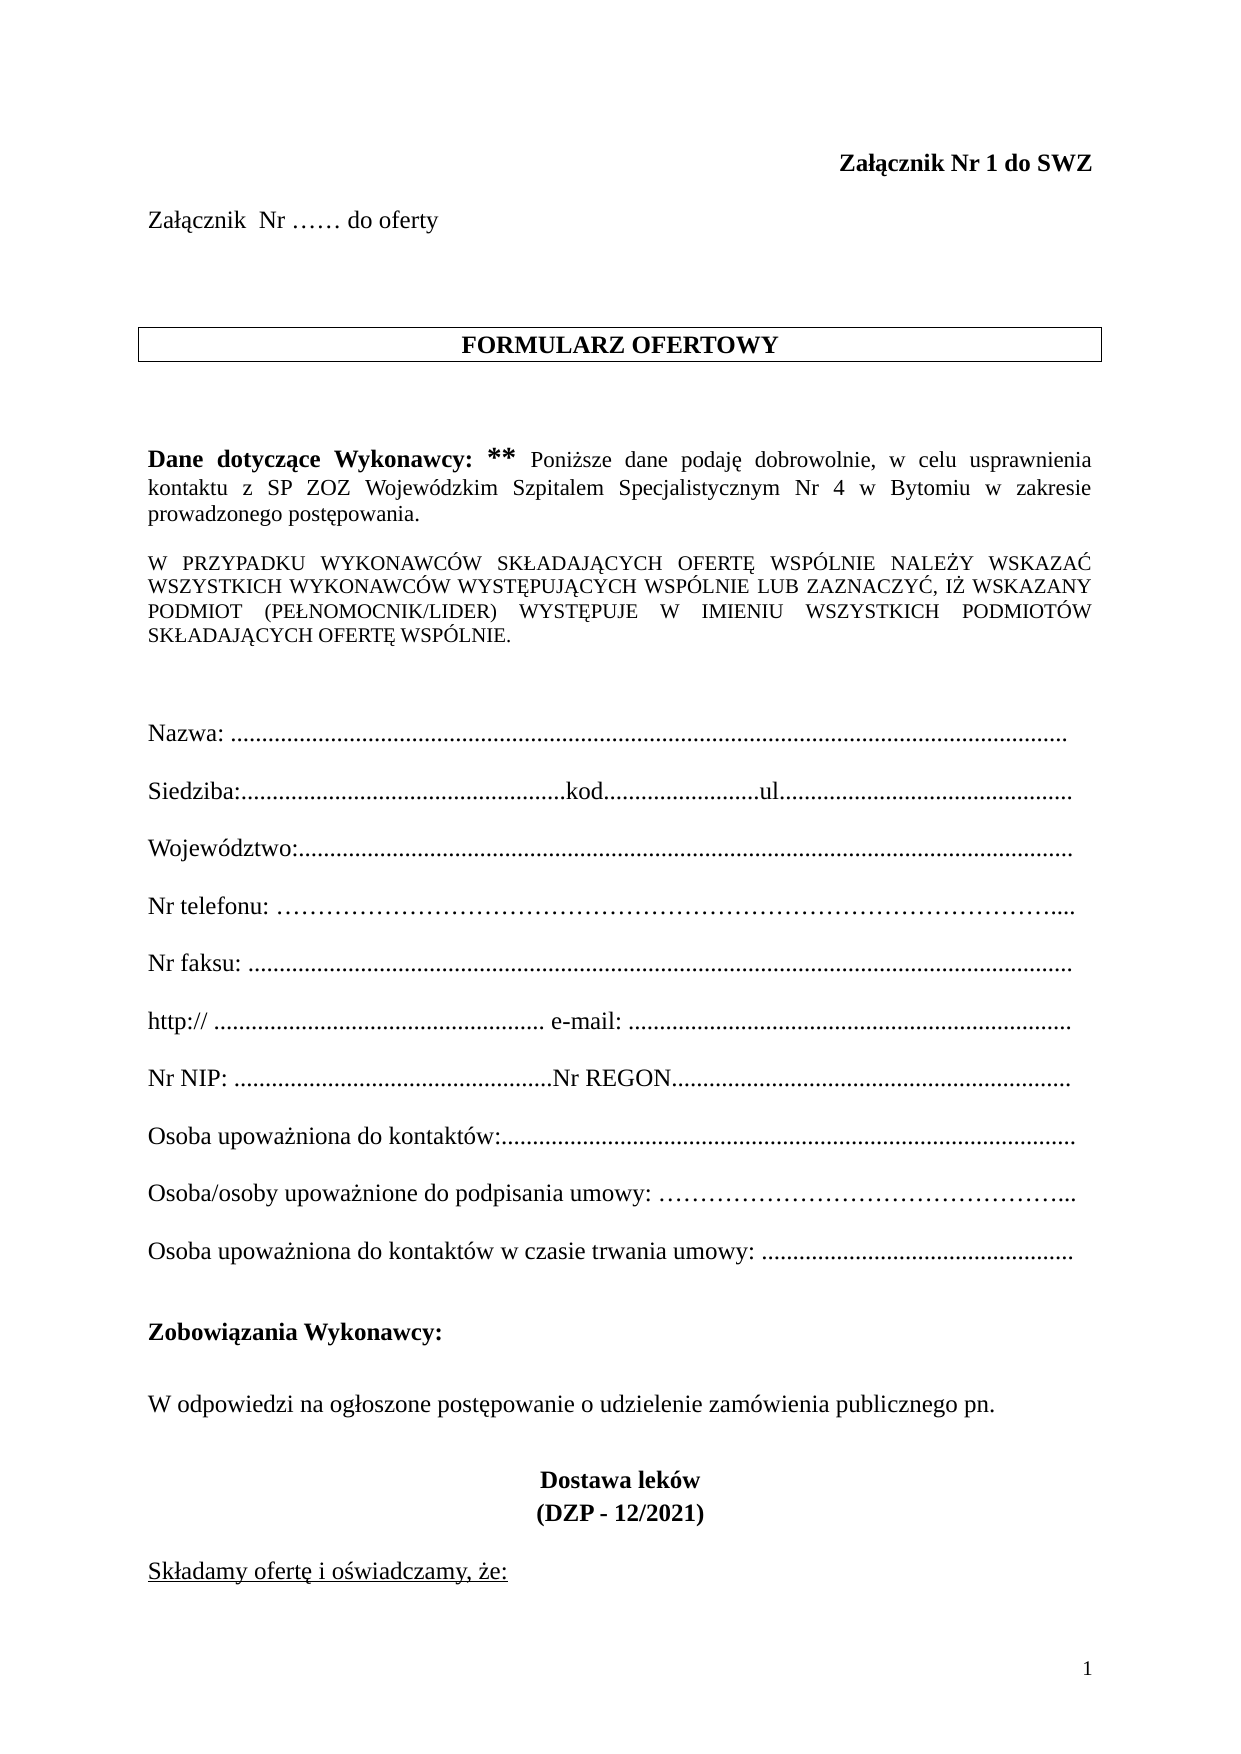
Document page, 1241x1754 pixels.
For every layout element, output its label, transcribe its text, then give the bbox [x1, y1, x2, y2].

subtitle Załącznik Nr 1 do SWZ [738, 148, 1092, 176]
text Nazwa: ...................................................................................................................................... [148, 718, 1092, 747]
text (DZP - 12/2021) [148, 1498, 1092, 1527]
text http:// ..................................................... e-mail: ....................................................................... [148, 1006, 1092, 1034]
text Województwo:............................................................................................................................ [148, 833, 1092, 862]
subtitle FORMULARZ OFERTOWY [139, 328, 1101, 361]
text Składamy ofertę i oświadczamy, że: [148, 1556, 1092, 1585]
list Dostawa leków [148, 1465, 1092, 1494]
text W przypadku Wykonawców składających ofertę wspólnie należy wskazać wszystkich Wykonawców występujących wspólnie lub zaznaczyć, iż wskazany podmiot (Pełnomocnik/Lider) występuje w imieniu wszystkich podmiotów składających ofertę wspólnie. [148, 550, 1092, 647]
text Nr telefonu: ………………………………………………………………………………….... [148, 891, 1092, 919]
text Osoba/osoby upoważnione do podpisania umowy: …………………………………………... [148, 1178, 1092, 1207]
text Osoba upoważniona do kontaktów w czasie trwania umowy: .................................................. [148, 1236, 1092, 1264]
text Nr faksu: .................................................................................................................................... [148, 948, 1092, 977]
subtitle Dane dotyczące Wykonawcy: ** Poniższe dane podaję dobrowolnie, w celu usprawnienia kontaktu z SP ZOZ Wojewódzkim Szpitalem Specjalistycznym Nr 4 w Bytomiu w zakresie prowadzonego postępowania. [148, 440, 1092, 526]
text Nr NIP: ...................................................Nr REGON................................................................ [148, 1063, 1092, 1092]
subtitle Załącznik Nr …… do oferty [118, 205, 1092, 234]
subtitle Zobowiązania Wykonawcy: [148, 1317, 1092, 1346]
text Osoba upoważniona do kontaktów:............................................................................................ [148, 1121, 1092, 1149]
text W odpowiedzi na ogłoszone postępowanie o udzielenie zamówienia publicznego pn. [148, 1389, 1092, 1418]
text Siedziba:....................................................kod.........................ul............................................... [148, 776, 1092, 804]
